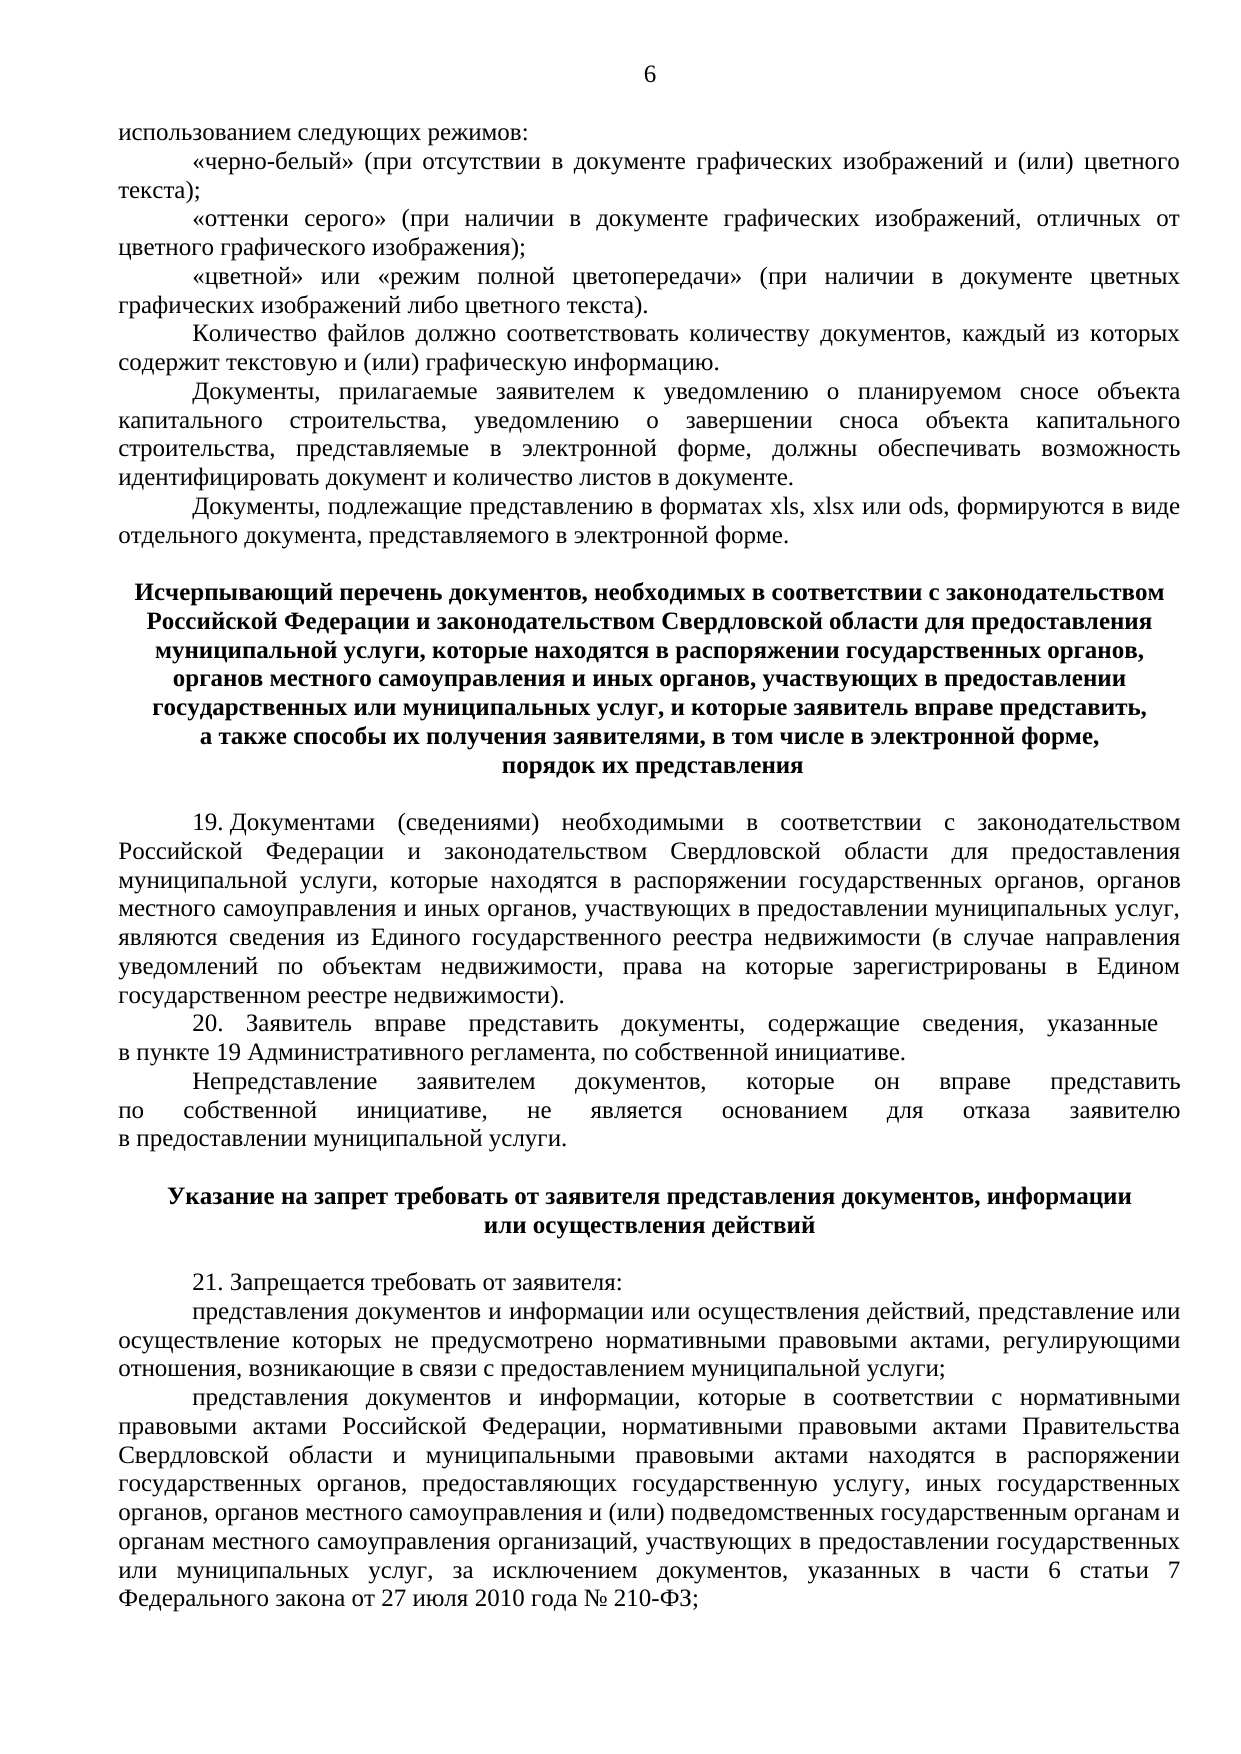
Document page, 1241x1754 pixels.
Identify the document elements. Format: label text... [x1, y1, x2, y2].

text 19. Документами (сведениями) необходимыми в соответствии с законодательством Российской Федерации и законодательством Свердловской области для предоставления муниципальной услуги, которые находятся в распоряжении государственных органов, органов местного самоуправления и иных органов, участвующих в предоставлении муниципальных услуг, являются сведения из Единого государственного реестра недвижимости (в случае направления уведомлений по объектам недвижимости, права на которые зарегистрированы в Едином государственном реестре недвижимости). [118, 807, 1181, 1008]
text Документы, прилагаемые заявителем к уведомлению о планируемом сносе объекта капитального строительства, уведомлению о завершении сноса объекта капитального строительства, представляемые в электронной форме, должны обеспечивать возможность идентифицировать документ и количество листов в документе. [118, 376, 1181, 491]
text порядок их представления [118, 750, 1181, 778]
text 21. Запрещается требовать от заявителя: [118, 1267, 1181, 1296]
text «черно-белый» (при отсутствии в документе графических изображений и (или) цветного текста); [118, 146, 1181, 203]
text Непредставление заявителем документов, которые он вправе представить по собственной инициативе, не является основанием для отказа заявителю в предоставлении муниципальной услуги. [118, 1066, 1181, 1152]
text «оттенки серого» (при наличии в документе графических изображений, отличных от цветного графического изображения); [118, 203, 1181, 261]
text «цветной» или «режим полной цветопередачи» (при наличии в документе цветных графических изображений либо цветного текста). [118, 261, 1181, 318]
text представления документов и информации, которые в соответствии с нормативными правовыми актами Российской Федерации, нормативными правовыми актами Правительства Свердловской области и муниципальными правовыми актами находятся в распоряжении государственных органов, предоставляющих государственную услугу, иных государственных органов, органов местного самоуправления и (или) подведомственных государственным органам и органам местного самоуправления организаций, участвующих в предоставлении государственных или муниципальных услуг, за исключением документов, указанных в части 6 статьи 7 Федерального закона от 27 июля 2010 года № 210-ФЗ; [118, 1382, 1181, 1612]
text 20. Заявитель вправе представить документы, содержащие сведения, указанные в пункте 19 Административного регламента, по собственной инициативе. [118, 1008, 1181, 1066]
text Количество файлов должно соответствовать количеству документов, каждый из которых содержит текстовую и (или) графическую информацию. [118, 318, 1181, 376]
text или осуществления действий [118, 1210, 1181, 1238]
text использованием следующих режимов: [118, 117, 1181, 146]
text а также способы их получения заявителями, в том числе в электронной форме, [118, 721, 1181, 750]
text Исчерпывающий перечень документов, необходимых в соответствии с законодательством Российской Федерации и законодательством Свердловской области для предоставления муниципальной услуги, которые находятся в распоряжении государственных органов, органов местного самоуправления и иных органов, участвующих в предоставлении государственных или муниципальных услуг, и которые заявитель вправе представить, [118, 577, 1181, 721]
text Документы, подлежащие представлению в форматах xls, xlsx или ods, формируются в виде отдельного документа, представляемого в электронной форме. [118, 491, 1181, 548]
text Указание на запрет требовать от заявителя представления документов, информации [118, 1181, 1181, 1210]
text представления документов и информации или осуществления действий, представление или осуществление которых не предусмотрено нормативными правовыми актами, регулирующими отношения, возникающие в связи с предоставлением муниципальной услуги; [118, 1296, 1181, 1382]
